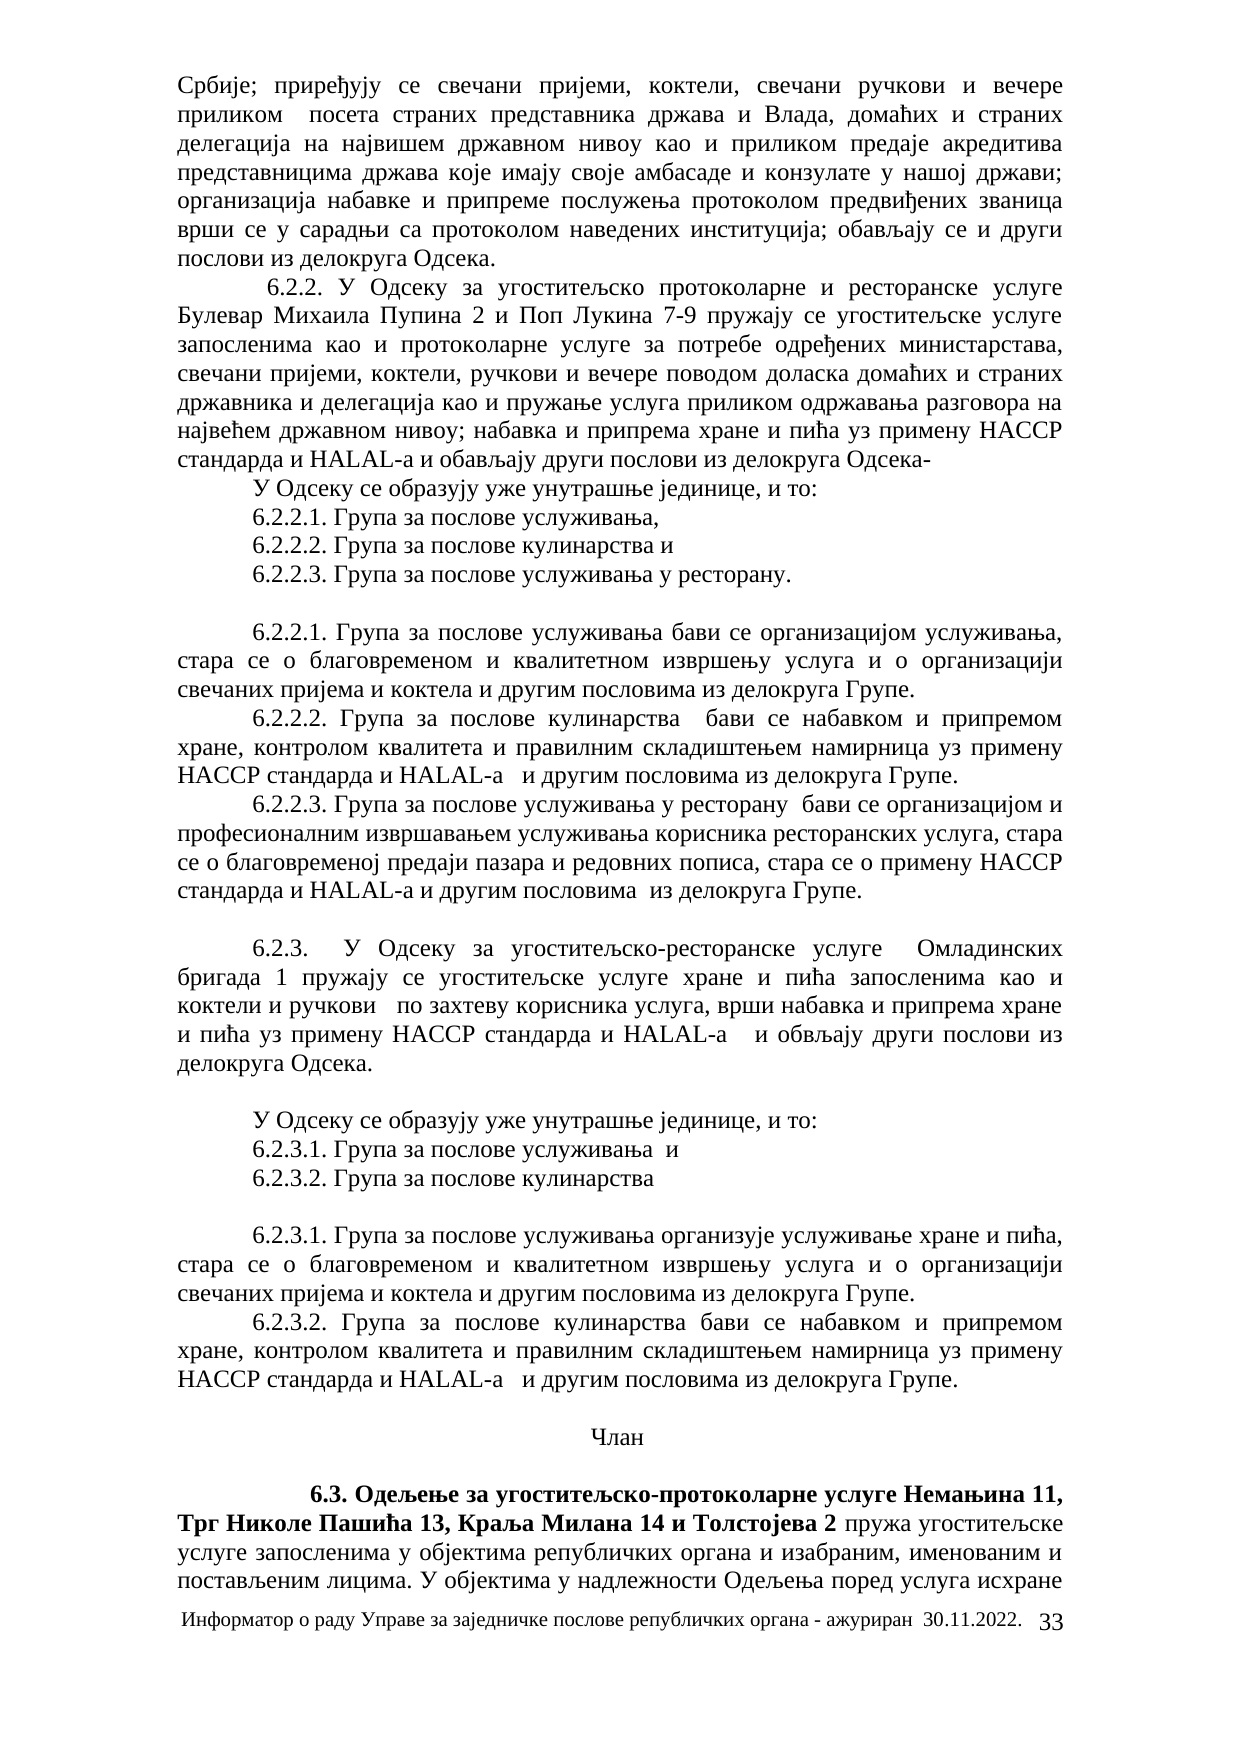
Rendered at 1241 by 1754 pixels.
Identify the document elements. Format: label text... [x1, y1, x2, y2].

text Србије; приређују се свечани пријеми, коктели, свечани ручкови и вечере приликом посета страних представника држава и Влада, домаћих и страних делегација на највишем државном нивоу као и приликом предаје акредитива представницима држава које имају своје амбасаде и конзулате у нашој држави; организација набавке и припреме послужења протоколом предвиђених званица врши се у сарадњи са протоколом наведених институција; обављају се и други послови из делокруга Одсека. [177, 71, 1063, 272]
text 6.2.2.2. Група за послове кулинарства бави се набавком и припремом хране, контролом квалитета и правилним складиштењем намирница уз примену НАССР стандарда и HALAL-a и другим пословима из делокруга Групе. [177, 703, 1063, 789]
text У Одсеку се образују уже унутрашње јединице, и то: [177, 473, 1063, 502]
text 6.2.2. У Одсеку за угоститељско протоколарне и ресторанске услуге Булевар Михаила Пупина 2 и Поп Лукина 7-9 пружају се угоститељске услуге запосленима као и протоколарне услуге за потребе одређених министарстава, свечани пријеми, коктели, ручкови и вечере поводом доласка домаћих и страних државника и делегација као и пружање услуга приликом одржавања разговора на највећем државном нивоу; набавка и припрема хране и пића уз примену НАССР стандарда и HALAL-a и обављају други послови из делокруга Одсека- [177, 272, 1063, 473]
text 6.2.2.1. Група за послове услуживања бави се организацијом услуживања, стара се о благовременом и квалитетном извршењу услуга и о организацији свечаних пријема и коктела и другим пословима из делокруга Групе. [177, 617, 1063, 703]
text 6.2.3.1. Група за послове услуживања и [177, 1134, 1063, 1163]
text 6.2.3. У Одсеку за угоститељско-ресторанске услуге Омладинских бригада 1 пружају се угоститељске услуге хране и пића запосленима као и коктели и ручкови по захтеву корисника услуга, врши набавка и припрема хране и пића уз примену НАССР стандарда и HALAL-a и обвљају други послови из делокруга Одсека. [177, 933, 1063, 1077]
text 6.3. Одељење за угоститељско-протоколарне услуге Немањина 11, Трг Николе Пашића 13, Краља Милана 14 и Толстојева 2 пружа угоститељске услуге запосленима у објектима републичких органа и изабраним, именованим и постављеним лицима. У објектима у надлежности Одељења поред услуга исхране [177, 1479, 1063, 1594]
text Члан [177, 1422, 1063, 1451]
text 6.2.2.1. Група за послове услуживања, [177, 502, 1063, 531]
text 6.2.2.2. Група за послове кулинарства и [177, 531, 1063, 559]
text 6.2.3.2. Група за послове кулинарства бави се набавком и припремом хране, контролом квалитета и правилним складиштењем намирница уз примену НАССР стандарда и HALAL-a и другим пословима из делокруга Групе. [177, 1307, 1063, 1393]
text У Одсеку се образују уже унутрашње јединице, и то: [177, 1106, 1063, 1134]
text 6.2.2.3. Група за послове услуживања у ресторану бави се организацијом и професионалним извршавањем услуживања корисника ресторанских услуга, стара се о благовременој предаји пазара и редовних пописа, стара се о примену НАССР стандарда и HALAL-a и другим пословима из делокруга Групе. [177, 789, 1063, 904]
text 6.2.2.3. Група за послове услуживања у ресторану. [177, 559, 1063, 588]
text 6.2.3.2. Група за послове кулинарства [177, 1163, 1063, 1192]
text 6.2.3.1. Група за послове услуживања организује услуживање хране и пића, стара се о благовременом и квалитетном извршењу услуга и о организацији свечаних пријема и коктела и другим пословима из делокруга Групе. [177, 1221, 1063, 1307]
